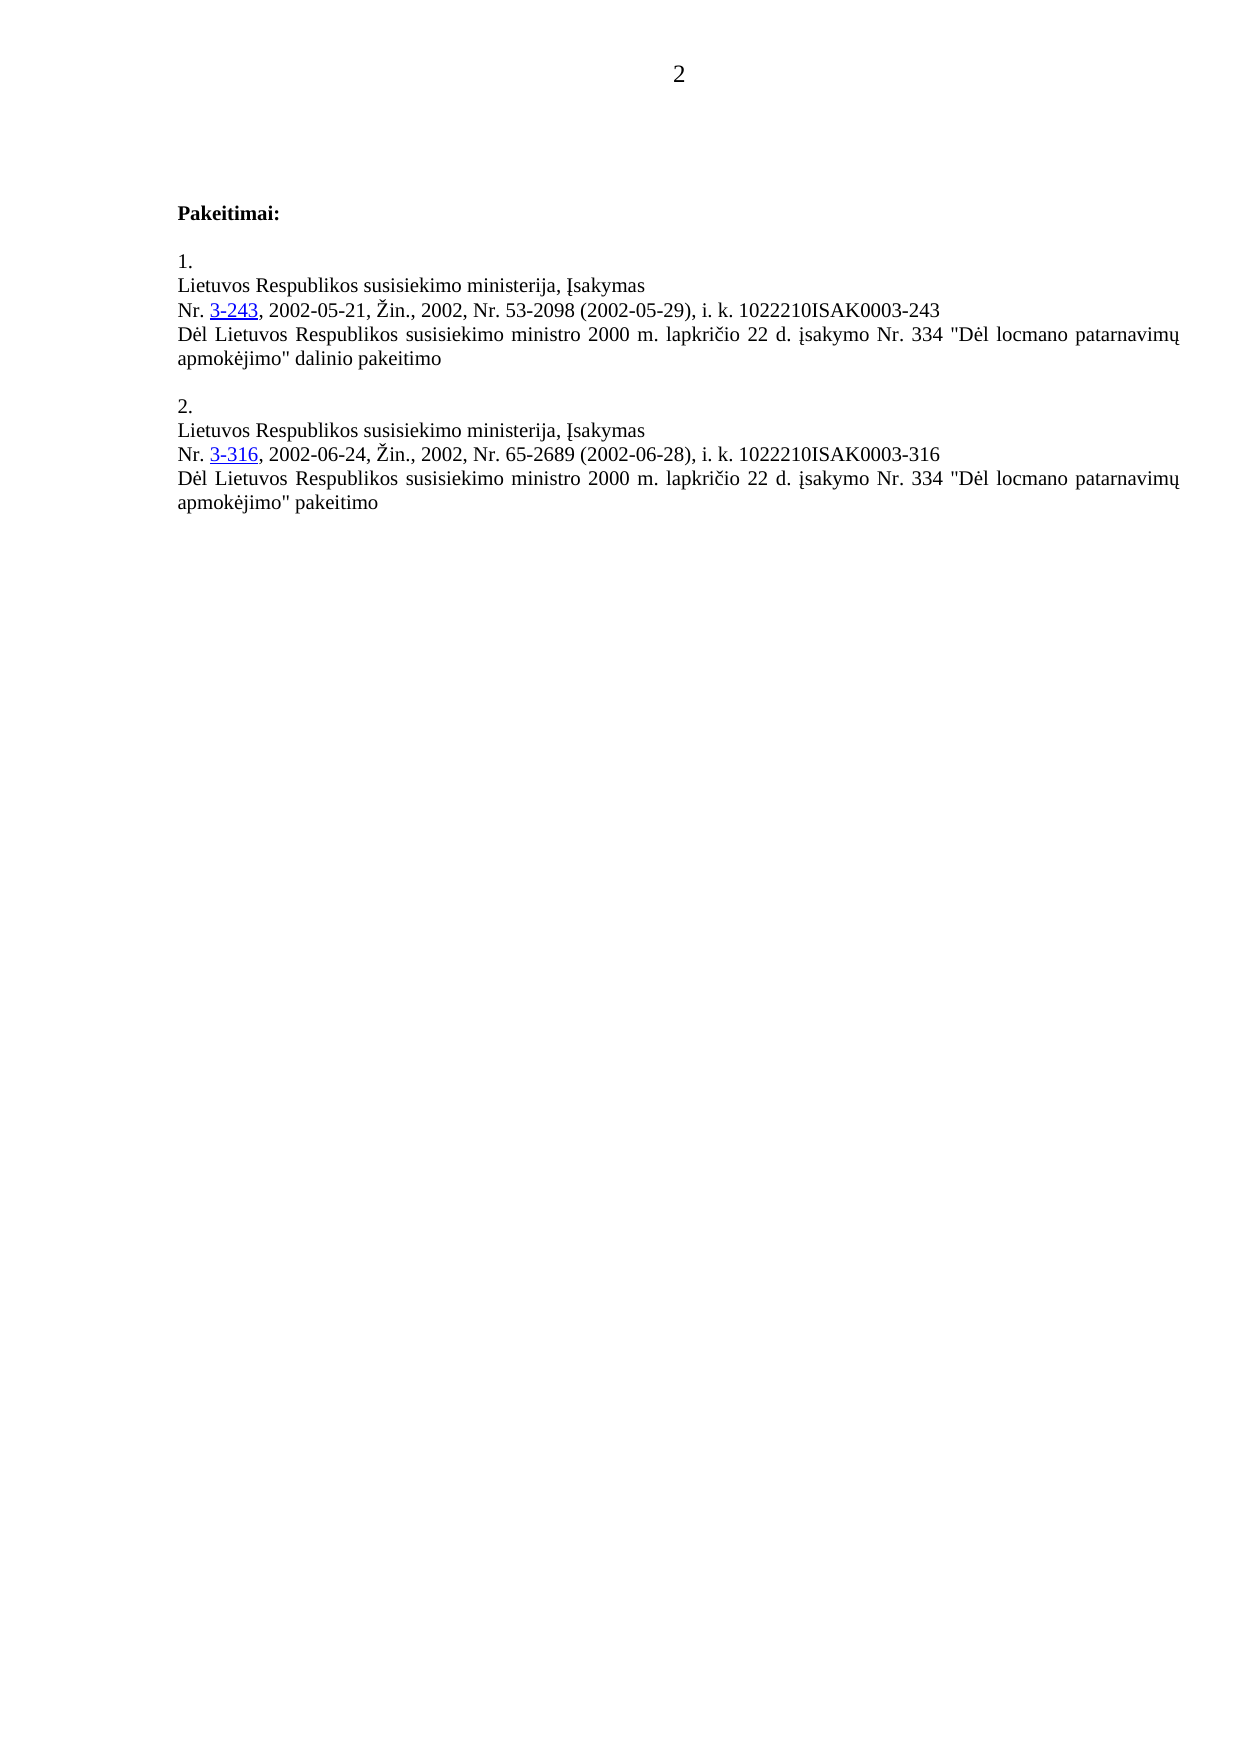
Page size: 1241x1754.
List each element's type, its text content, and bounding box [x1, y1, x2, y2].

text Nr. 3-316, 2002-06-24, Žin., 2002, Nr. 65-2689 (2002-06-28), i. k. 1022210ISAK0003-316 [177, 442, 1181, 466]
text Dėl Lietuvos Respublikos susisiekimo ministro 2000 m. lapkričio 22 d. įsakymo Nr. 334 "Dėl locmano patarnavimų apmokėjimo" dalinio pakeitimo [177, 322, 1181, 370]
text Lietuvos Respublikos susisiekimo ministerija, Įsakymas [177, 273, 1181, 297]
text Nr. 3-243, 2002-05-21, Žin., 2002, Nr. 53-2098 (2002-05-29), i. k. 1022210ISAK0003-243 [177, 297, 1181, 322]
text Pakeitimai: [177, 201, 1181, 225]
text 2. [177, 394, 1181, 418]
text 1. [177, 249, 1181, 273]
text Dėl Lietuvos Respublikos susisiekimo ministro 2000 m. lapkričio 22 d. įsakymo Nr. 334 "Dėl locmano patarnavimų apmokėjimo" pakeitimo [177, 466, 1181, 514]
text Lietuvos Respublikos susisiekimo ministerija, Įsakymas [177, 418, 1181, 442]
